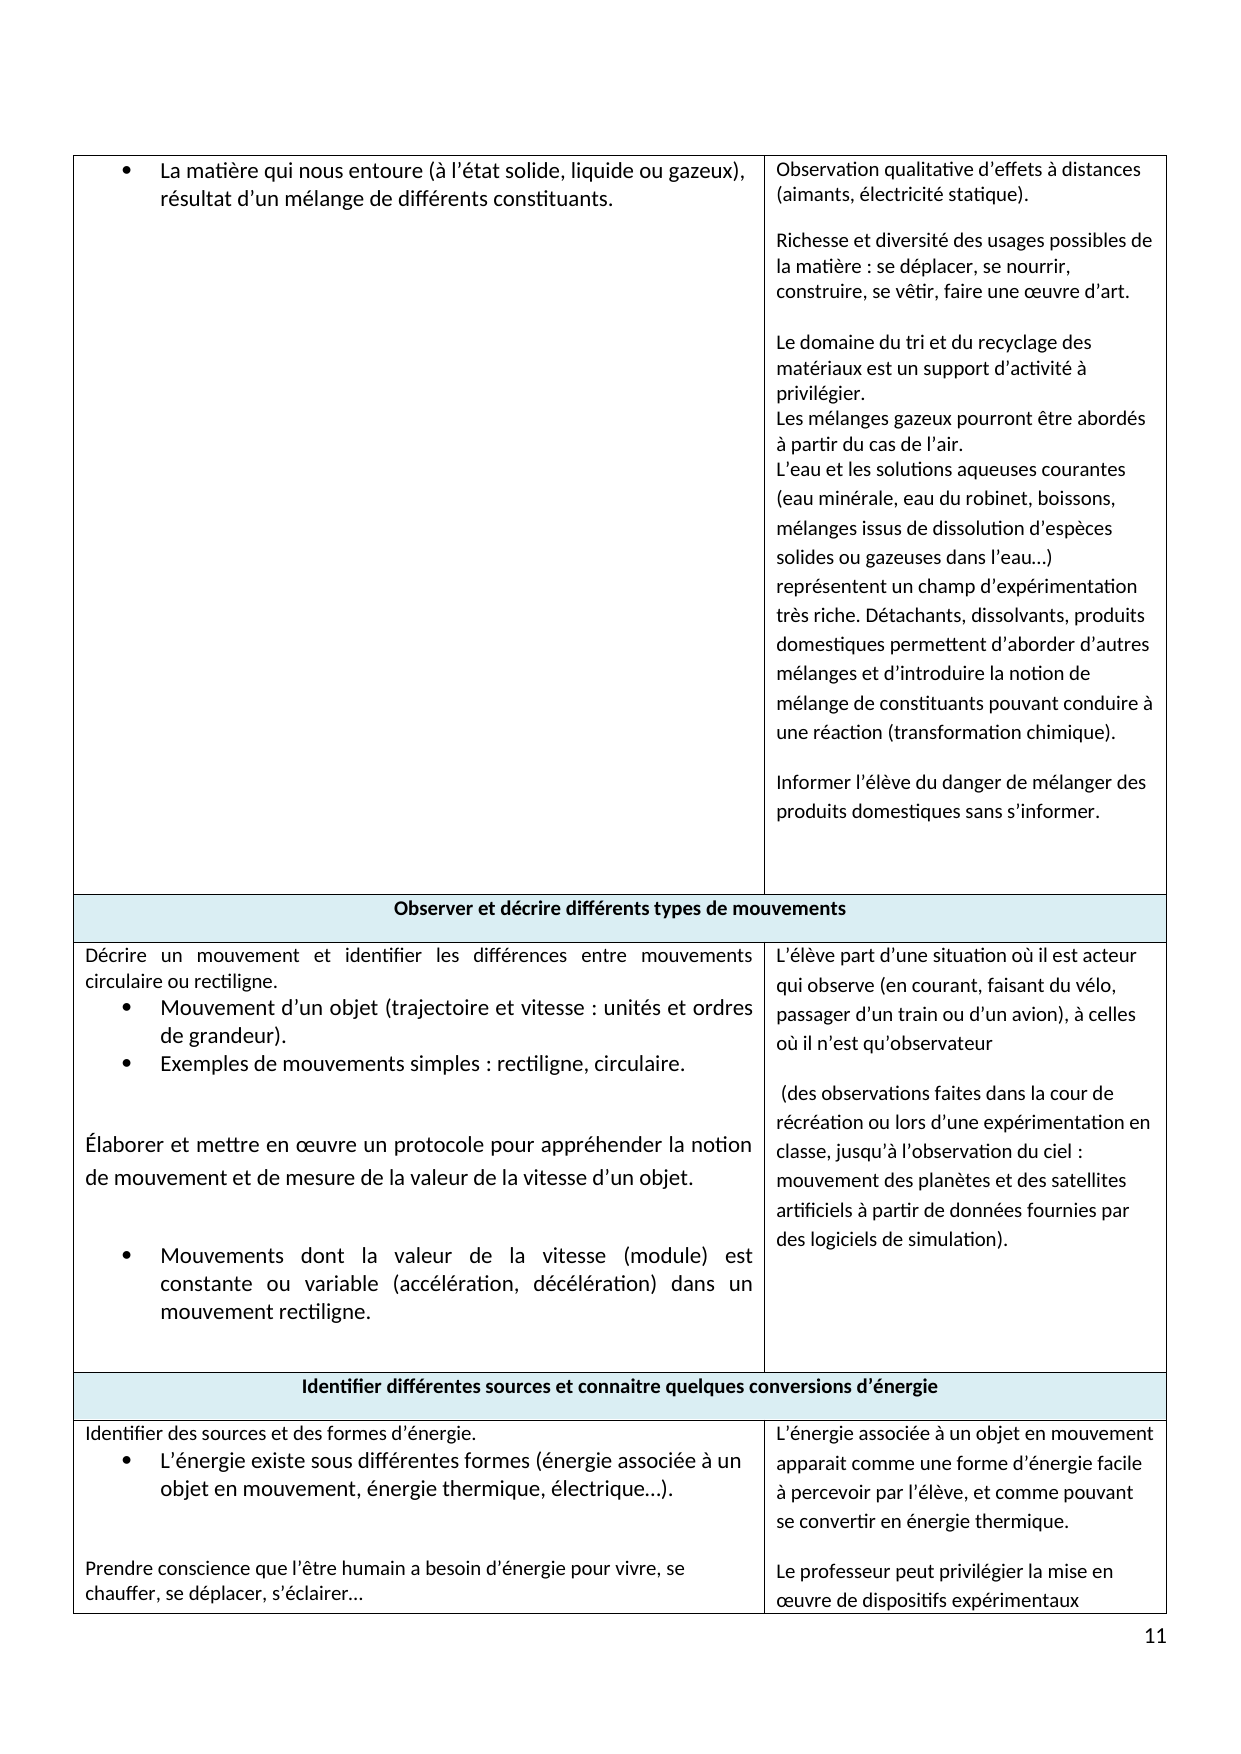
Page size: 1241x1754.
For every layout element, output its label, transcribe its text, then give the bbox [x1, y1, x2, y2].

table_cell L’élève part d’une situation où il est acteur qui observe (en courant, faisant du vélo, passager d’un train ou d’un avion), à celles où il n’est qu’observateur (des observations faites dans la cour de récréation ou lors d’une expérimentation en classe, jusqu’à l’observation du ciel : mouvement des planètes et des satellites artificiels à partir de données fournies par des logiciels de simulation). [765, 943, 1166, 1372]
table_cell Identifier des sources et des formes d’énergie. L’énergie existe sous différentes formes (énergie associée à un objet en mouvement, énergie thermique, électrique…). Prendre conscience que l’être humain a besoin d’énergie pour vivre, se chauffer, se déplacer, s’éclairer… [74, 1421, 764, 1613]
table_cell L’énergie associée à un objet en mouvement apparait comme une forme d’énergie facile à percevoir par l’élève, et comme pouvant se convertir en énergie thermique. Le professeur peut privilégier la mise en œuvre de dispositifs expérimentaux [765, 1421, 1166, 1613]
table_cell Observer et décrire différents types de mouvements [74, 895, 1166, 942]
table_cell Mettre en œuvre des observations et des expériences pour caractériser un échantillon de matière. Diversité de la matière : métaux, minéraux, verres, plastiques, matière organique sous différentes formes… L’état physique d’un échantillon de matière dépend de conditions externes, notamment de sa température. Quelques propriétés de la matière solide ou liquide (par exemple: densité, solubilité, élasticité…). La matière à grande échelle : Terre, planètes, univers. La masse est une grandeur physique qui caractérise un échantillon de matière. Identifier à partir de ressources documentaires les différents constituants d’un mélange. Mettre en œuvre un protocole de séparation de constituants d’un mélange. Réaliser des mélanges peut provoquer des transformations de la matière (dissolution, réaction). La matière qui nous entoure (à l’état solide, liquide ou gazeux), résultat d’un mélange de différents constituants. [74, 156, 764, 894]
table_cell Identifier différentes sources et connaitre quelques conversions d’énergie [74, 1373, 1166, 1419]
table_cell Observation qualitative d’effets à distances (aimants, électricité statique). Richesse et diversité des usages possibles de la matière : se déplacer, se nourrir, construire, se vêtir, faire une œuvre d’art. Le domaine du tri et du recyclage des matériaux est un support d’activité à privilégier. Les mélanges gazeux pourront être abordés à partir du cas de l’air. L’eau et les solutions aqueuses courantes (eau minérale, eau du robinet, boissons, mélanges issus de dissolution d’espèces solides ou gazeuses dans l’eau…) représentent un champ d’expérimentation très riche. Détachants, dissolvants, produits domestiques permettent d’aborder d’autres mélanges et d’introduire la notion de mélange de constituants pouvant conduire à une réaction (transformation chimique). Informer l’élève du danger de mélanger des produits domestiques sans s’informer. [765, 156, 1166, 894]
table_cell Décrire un mouvement et identifier les différences entre mouvements circulaire ou rectiligne. Mouvement d’un objet (trajectoire et vitesse : unités et ordres de grandeur). Exemples de mouvements simples : rectiligne, circulaire. Élaborer et mettre en œuvre un protocole pour appréhender la notion de mouvement et de mesure de la valeur de la vitesse d’un objet. Mouvements dont la valeur de la vitesse (module) est constante ou variable (accélération, décélération) dans un mouvement rectiligne. [74, 943, 764, 1372]
